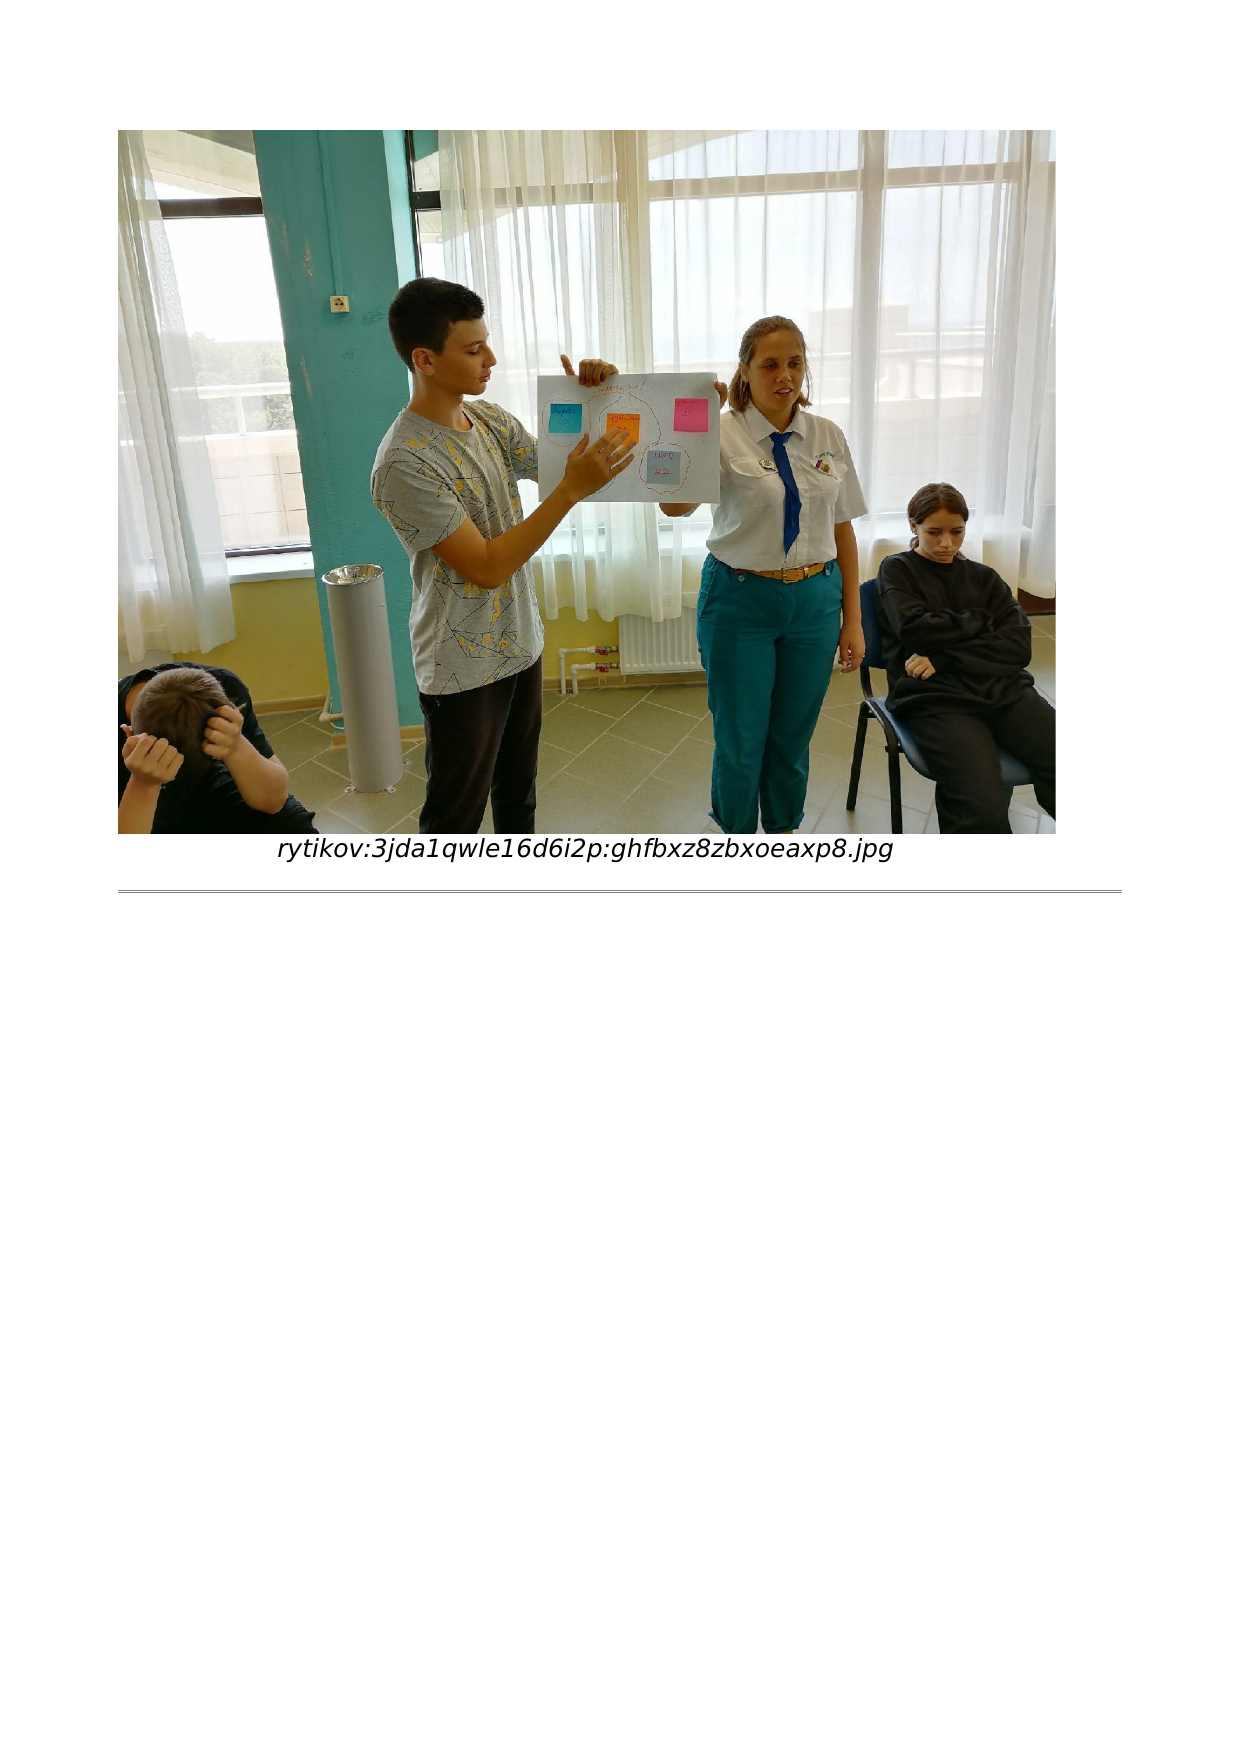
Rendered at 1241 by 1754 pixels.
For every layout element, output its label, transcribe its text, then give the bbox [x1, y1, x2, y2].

picture [118, 130, 1056, 834]
text rytikov:3jda1qwle16d6i2p:ghfbxz8zbxoeaxp8.jpg [118, 834, 1056, 863]
